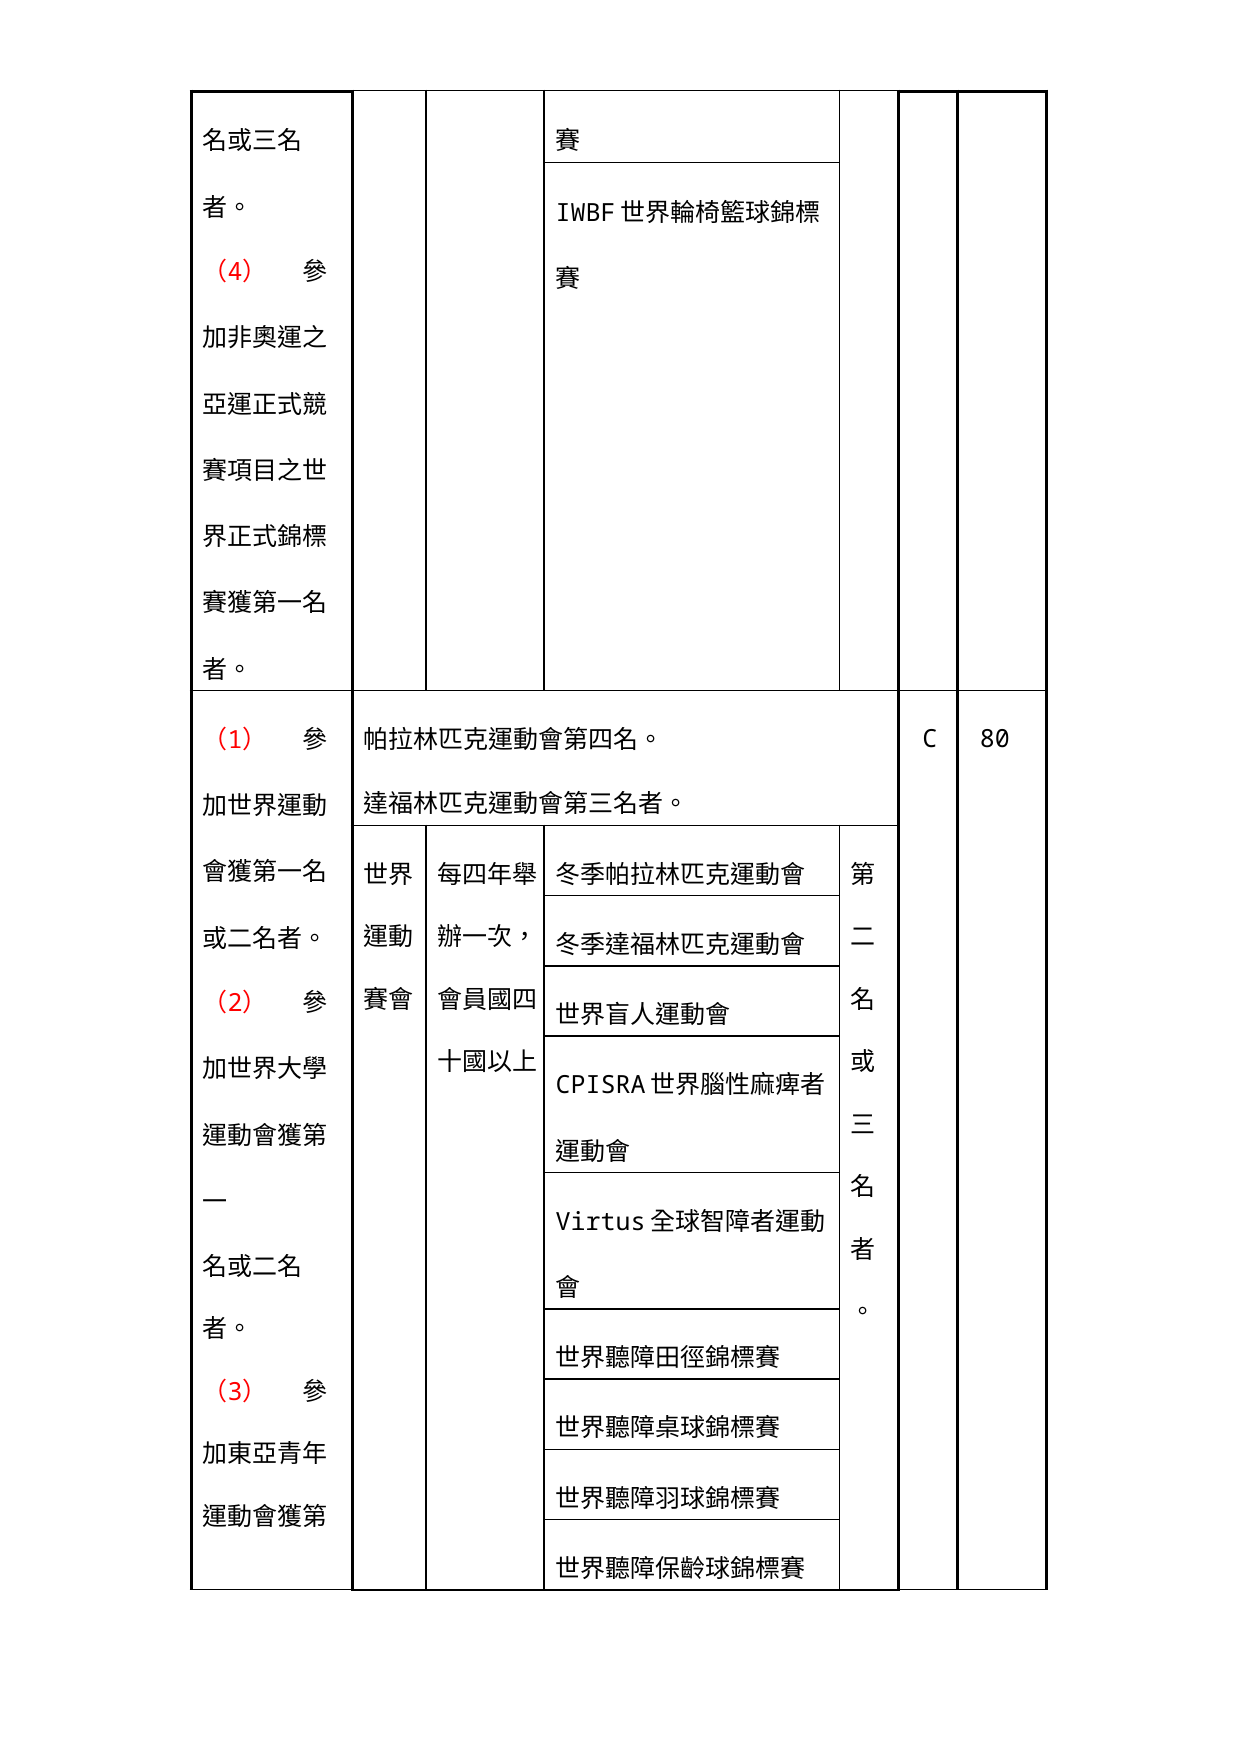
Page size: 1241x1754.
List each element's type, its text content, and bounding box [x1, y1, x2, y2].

table_cell 冬季達福林匹克運動會 [545, 896, 839, 965]
table_cell 世界運動 賽會 [354, 826, 425, 1589]
table_cell 世界聽障羽球錦標賽 [545, 1450, 839, 1519]
table_cell 參加奧運獲第五 名至八名者。 參加亞運獲第二 名或三名者。 參加奧運正式競賽項目之世界正式錦標賽獲第二名或三名者。 參加非奧運之亞運正式競賽項目之世界正式錦標賽獲第一名者。 [193, 93, 351, 690]
table_cell [900, 93, 956, 690]
table_cell 世界聽障桌球錦標賽 [545, 1380, 839, 1448]
table_cell 80 [959, 691, 1045, 1589]
table_cell 參加世界運動會獲第一名或二名者。 參加世界大學運動會獲第一 名或二名者。 參加東亞青年運動會獲第一 名者。 參加非奧運之亞運正式競賽項目之世界正式錦標賽獲第二名或三名者。 參加非奧運、亞運正式競賽項目之世界正式錦標賽獲第一名或二名者。 參加亞運正式競賽項目之亞洲正式錦標賽獲第一名或二名者。 參加非亞運正式競賽項目之亞洲正式錦標賽獲第一 名者。 參加世界青年正式錦標賽獲第一名者。 [193, 691, 351, 1589]
table_cell Virtus全球智障者運動會 [545, 1173, 839, 1308]
table_cell C [900, 691, 956, 1589]
table_cell 帕拉林匹克運動會第四名。 達福林匹克運動會第三名者。 [354, 691, 897, 824]
table_cell IWBF世界輪椅籃球錦標賽 [545, 163, 839, 690]
table_cell CPISRA世界腦性麻痺者運動會 [545, 1037, 839, 1172]
table_cell [959, 93, 1045, 690]
table_cell 賽 [545, 91, 839, 161]
table_cell 第二名或三名者 。 [840, 826, 897, 1589]
table_cell [840, 91, 897, 690]
table_cell [427, 91, 543, 690]
table_cell 世界盲人運動會 [545, 967, 839, 1035]
table_cell 世界聽障保齡球錦標賽 [545, 1520, 839, 1589]
table_cell 世界聽障田徑錦標賽 [545, 1310, 839, 1378]
table_cell [354, 91, 425, 690]
table_cell 每四年舉辦一次，會員國四十國以上 [427, 826, 543, 1589]
table_cell 冬季帕拉林匹克運動會 [545, 826, 839, 895]
